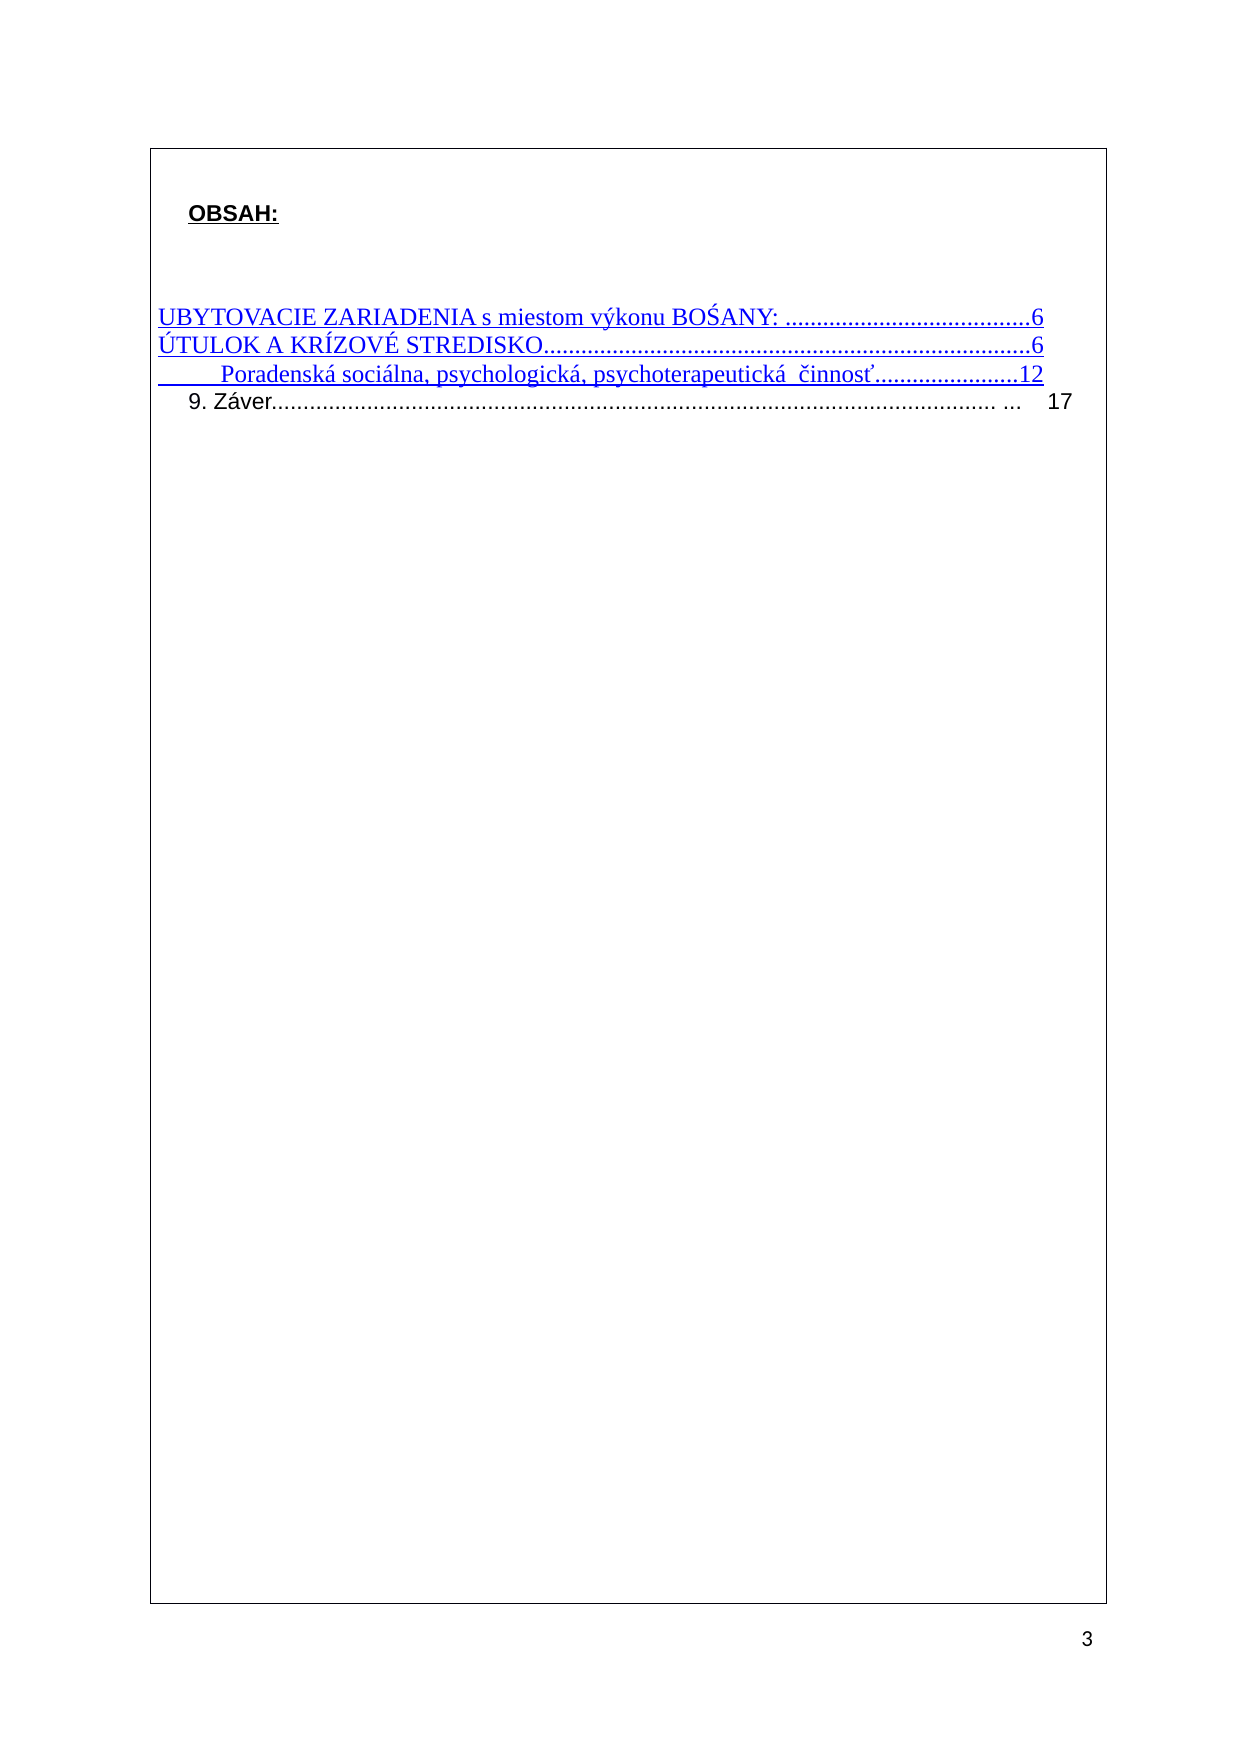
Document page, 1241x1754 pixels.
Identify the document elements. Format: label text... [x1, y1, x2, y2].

table_header OBSAH: UBYTOVACIE ZARIADENIA s miestom výkonu BOŚANY: 6 ÚTULOK A KRÍZOVÉ STREDISKO 6 Poradenská sociálna, psychologická, psychoterapeutická činnosť 12 9. Záver.................................................................................................................. ... 17 [151, 149, 1106, 1603]
